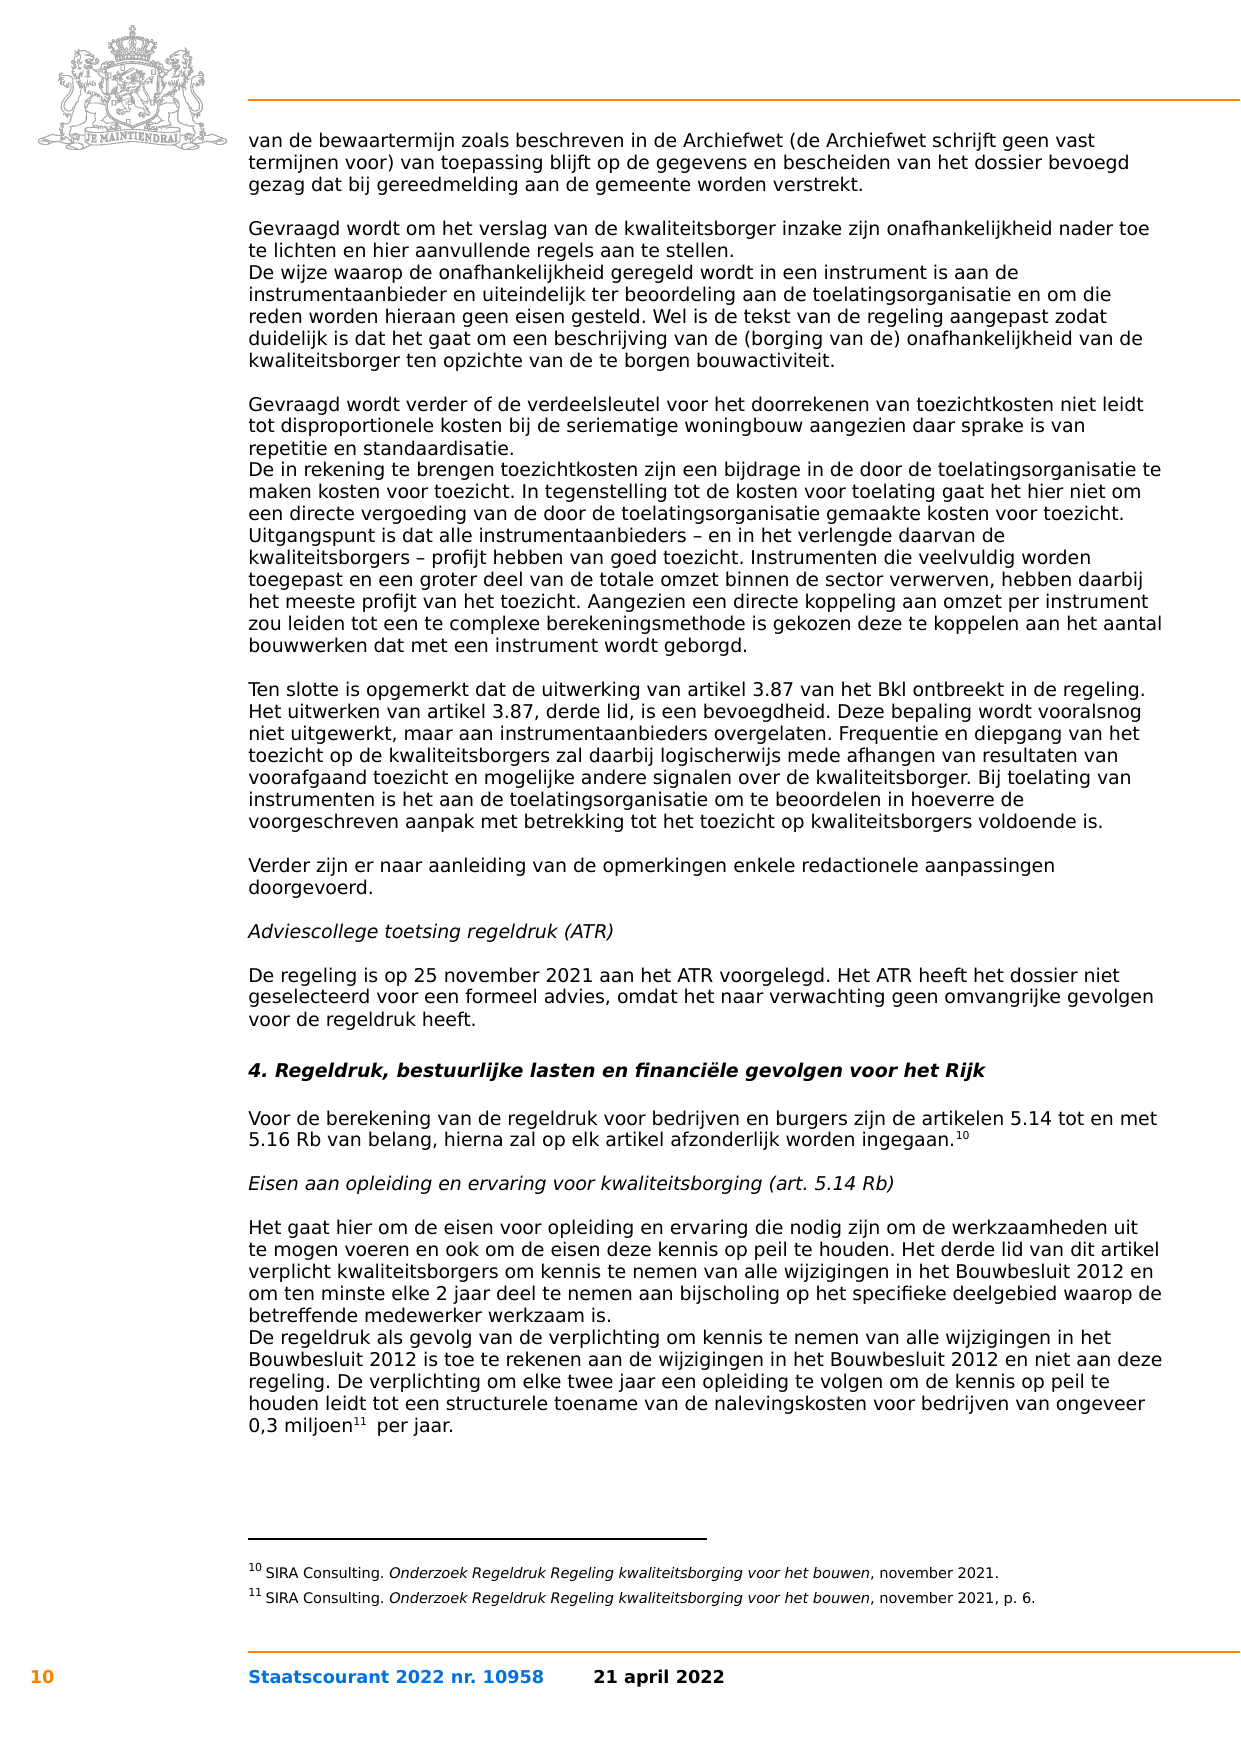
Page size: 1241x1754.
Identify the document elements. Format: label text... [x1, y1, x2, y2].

subtitle Adviescollege toetsing regeldruk (ATR) [248, 921, 1163, 943]
text SIRA Consulting. Onderzoek Regeldruk Regeling kwaliteitsborging voor het bouwen, november 2021, p. 6. [248, 1586, 1163, 1608]
picture [38, 25, 227, 150]
text Gevraagd wordt om het verslag van de kwaliteitsborger inzake zijn onafhankelijkheid nader toe te lichten en hier aanvullende regels aan te stellen. [248, 218, 1163, 262]
text Verder zijn er naar aanleiding van de opmerkingen enkele redactionele aanpassingen doorgevoerd. [248, 855, 1163, 899]
text Gevraagd wordt verder of de verdeelsleutel voor het doorrekenen van toezichtkosten niet leidt tot disproportionele kosten bij de seriematige woningbouw aangezien daar sprake is van repetitie en standaardisatie. [248, 393, 1163, 459]
subtitle 4. Regeldruk, bestuurlijke lasten en financiële gevolgen voor het Rijk [248, 1060, 1163, 1082]
text van de bewaartermijn zoals beschreven in de Archiefwet (de Archiefwet schrijft geen vast termijnen voor) van toepassing blijft op de gegevens en bescheiden van het dossier bevoegd gezag dat bij gereedmelding aan de gemeente worden verstrekt. [248, 130, 1163, 196]
text De in rekening te brengen toezichtkosten zijn een bijdrage in de door de toelatingsorganisatie te maken kosten voor toezicht. In tegenstelling tot de kosten voor toelating gaat het hier niet om een directe vergoeding van de door de toelatingsorganisatie gemaakte kosten voor toezicht. Uitgangspunt is dat alle instrumentaanbieders – en in het verlengde daarvan de kwaliteitsborgers – profijt hebben van goed toezicht. Instrumenten die veelvuldig worden toegepast en een groter deel van de totale omzet binnen de sector verwerven, hebben daarbij het meeste profijt van het toezicht. Aangezien een directe koppeling aan omzet per instrument zou leiden tot een te complexe berekeningsmethode is gekozen deze te koppelen aan het aantal bouwwerken dat met een instrument wordt geborgd. [248, 459, 1163, 657]
text Ten slotte is opgemerkt dat de uitwerking van artikel 3.87 van het Bkl ontbreekt in de regeling. [248, 679, 1163, 701]
text De wijze waarop de onafhankelijkheid geregeld wordt in een instrument is aan de instrumentaanbieder en uiteindelijk ter beoordeling aan de toelatingsorganisatie en om die reden worden hieraan geen eisen gesteld. Wel is de tekst van de regeling aangepast zodat duidelijk is dat het gaat om een beschrijving van de (borging van de) onafhankelijkheid van de kwaliteitsborger ten opzichte van de te borgen bouwactiviteit. [248, 262, 1163, 372]
text Het uitwerken van artikel 3.87, derde lid, is een bevoegdheid. Deze bepaling wordt vooralsnog niet uitgewerkt, maar aan instrumentaanbieders overgelaten. Frequentie en diepgang van het toezicht op de kwaliteitsborgers zal daarbij logischerwijs mede afhangen van resultaten van voorafgaand toezicht en mogelijke andere signalen over de kwaliteitsborger. Bij toelating van instrumenten is het aan de toelatingsorganisatie om te beoordelen in hoeverre de voorgeschreven aanpak met betrekking tot het toezicht op kwaliteitsborgers voldoende is. [248, 701, 1163, 833]
subtitle Eisen aan opleiding en ervaring voor kwaliteitsborging (art. 5.14 Rb) [248, 1173, 1163, 1195]
text Het gaat hier om de eisen voor opleiding en ervaring die nodig zijn om de werkzaamheden uit te mogen voeren en ook om de eisen deze kennis op peil te houden. Het derde lid van dit artikel verplicht kwaliteitsborgers om kennis te nemen van alle wijzigingen in het Bouwbesluit 2012 en om ten minste elke 2 jaar deel te nemen aan bijscholing op het specifieke deelgebied waarop de betreffende medewerker werkzaam is. [248, 1217, 1163, 1327]
text SIRA Consulting. Onderzoek Regeldruk Regeling kwaliteitsborging voor het bouwen, november 2021. [248, 1561, 1163, 1583]
text De regeldruk als gevolg van de verplichting om kennis te nemen van alle wijzigingen in het Bouwbesluit 2012 is toe te rekenen aan de wijzigingen in het Bouwbesluit 2012 en niet aan deze regeling. De verplichting om elke twee jaar een opleiding te volgen om de kennis op peil te houden leidt tot een structurele toename van de nalevingskosten voor bedrijven van ongeveer 0,3 miljoen per jaar. [248, 1327, 1163, 1437]
text Voor de berekening van de regeldruk voor bedrijven en burgers zijn de artikelen 5.14 tot en met 5.16 Rb van belang, hierna zal op elk artikel afzonderlijk worden ingegaan. [248, 1107, 1163, 1151]
text De regeling is op 25 november 2021 aan het ATR voorgelegd. Het ATR heeft het dossier niet geselecteerd voor een formeel advies, omdat het naar verwachting geen omvangrijke gevolgen voor de regeldruk heeft. [248, 964, 1163, 1030]
